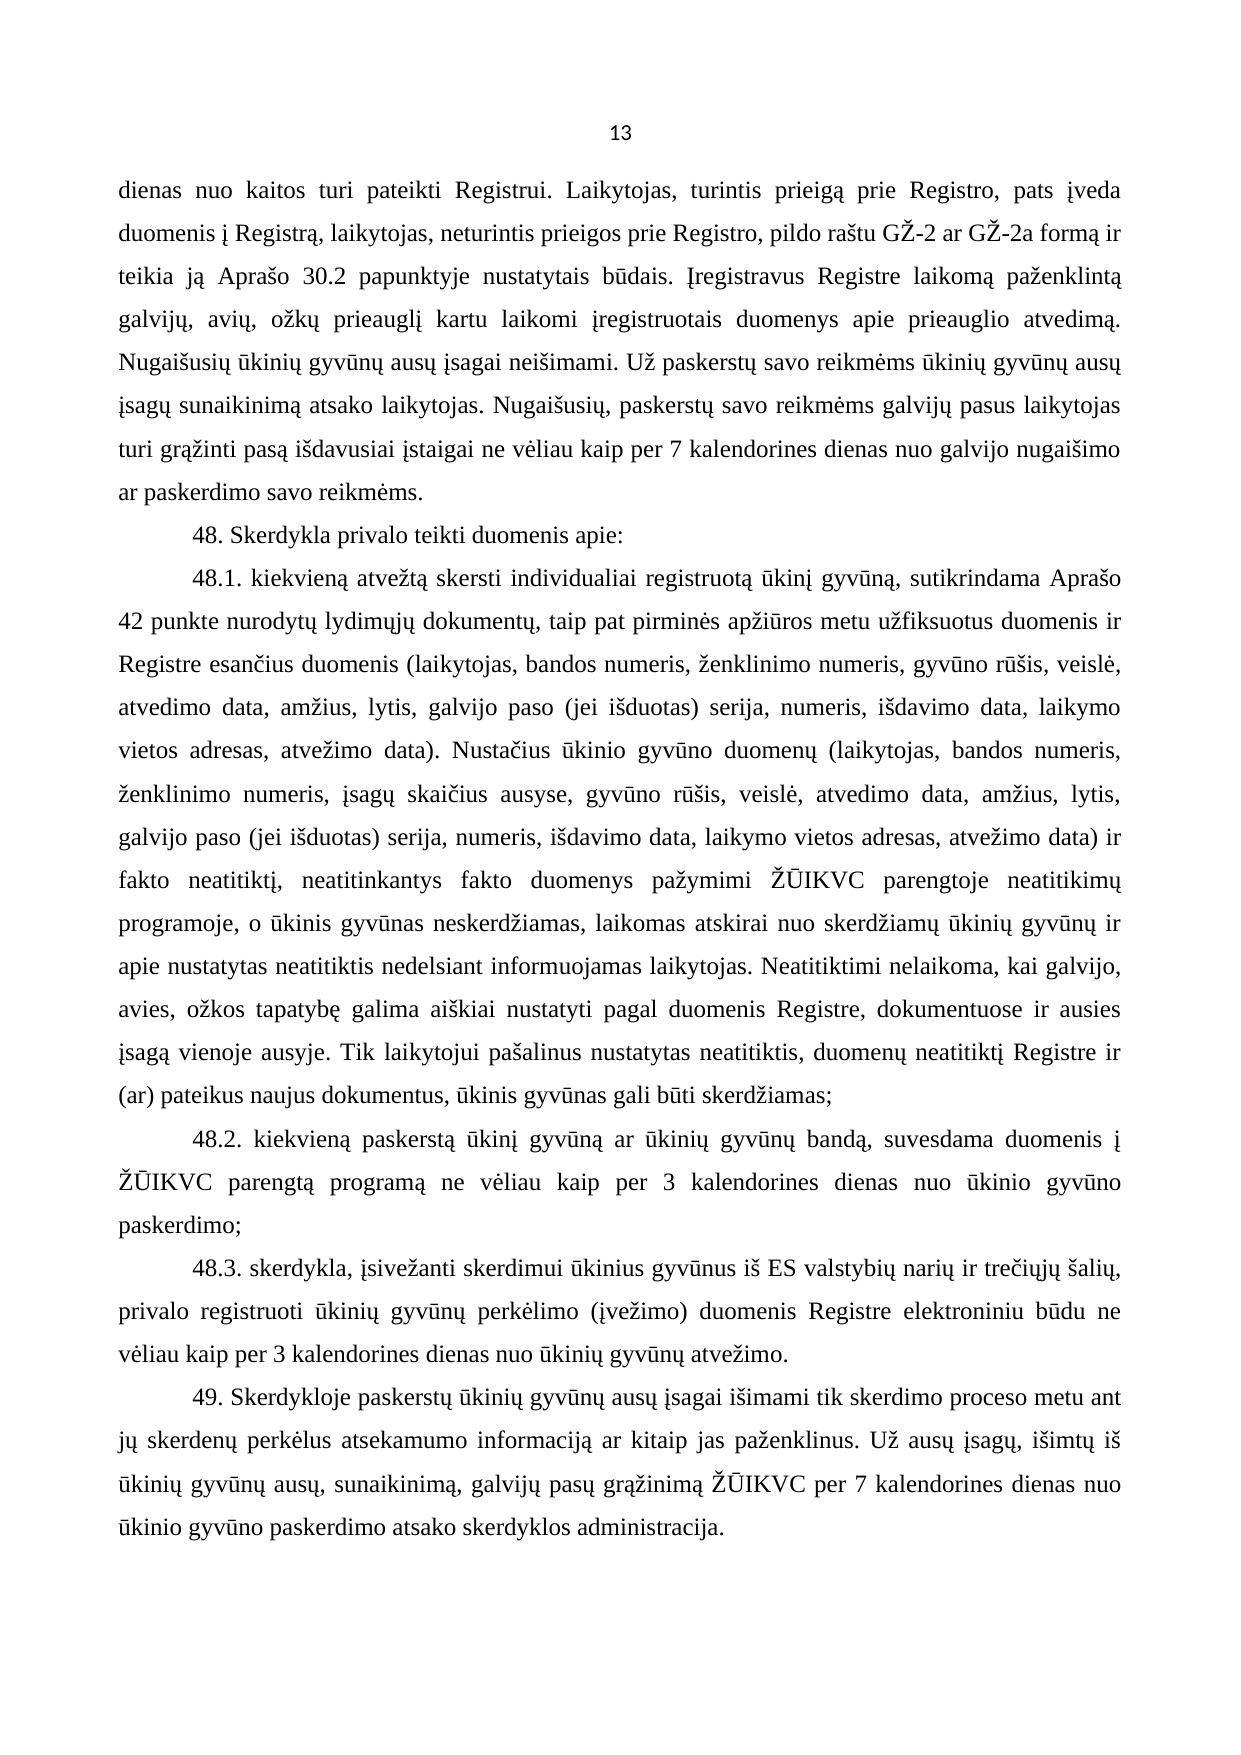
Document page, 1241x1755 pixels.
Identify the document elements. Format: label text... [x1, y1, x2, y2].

text 48. Skerdykla privalo teikti duomenis apie: [118, 520, 1122, 549]
text 48.2. kiekvieną paskerstą ūkinį gyvūną ar ūkinių gyvūnų bandą, suvesdama duomenis į ŽŪIKVC parengtą programą ne vėliau kaip per 3 kalendorines dienas nuo ūkinio gyvūno paskerdimo; [118, 1124, 1122, 1239]
text 48.1. kiekvieną atvežtą skersti individualiai registruotą ūkinį gyvūną, sutikrindama Aprašo 42 punkte nurodytų lydimųjų dokumentų, taip pat pirminės apžiūros metu užfiksuotus duomenis ir Registre esančius duomenis (laikytojas, bandos numeris, ženklinimo numeris, gyvūno rūšis, veislė, atvedimo data, amžius, lytis, galvijo paso (jei išduotas) serija, numeris, išdavimo data, laikymo vietos adresas, atvežimo data). Nustačius ūkinio gyvūno duomenų (laikytojas, bandos numeris, ženklinimo numeris, įsagų skaičius ausyse, gyvūno rūšis, veislė, atvedimo data, amžius, lytis, galvijo paso (jei išduotas) serija, numeris, išdavimo data, laikymo vietos adresas, atvežimo data) ir fakto neatitiktį, neatitinkantys fakto duomenys pažymimi ŽŪIKVC parengtoje neatitikimų programoje, o ūkinis gyvūnas neskerdžiamas, laikomas atskirai nuo skerdžiamų ūkinių gyvūnų ir apie nustatytas neatitiktis nedelsiant informuojamas laikytojas. Neatitiktimi nelaikoma, kai galvijo, avies, ožkos tapatybę galima aiškiai nustatyti pagal duomenis Registre, dokumentuose ir ausies įsagą vienoje ausyje. Tik laikytojui pašalinus nustatytas neatitiktis, duomenų neatitiktį Registre ir (ar) pateikus naujus dokumentus, ūkinis gyvūnas gali būti skerdžiamas; [118, 563, 1122, 1109]
text 49. Skerdykloje paskerstų ūkinių gyvūnų ausų įsagai išimami tik skerdimo proceso metu ant jų skerdenų perkėlus atsekamumo informaciją ar kitaip jas paženklinus. Už ausų įsagų, išimtų iš ūkinių gyvūnų ausų, sunaikinimą, galvijų pasų grąžinimą ŽŪIKVC per 7 kalendorines dienas nuo ūkinio gyvūno paskerdimo atsako skerdyklos administracija. [118, 1382, 1122, 1541]
text dienas nuo kaitos turi pateikti Registrui. Laikytojas, turintis prieigą prie Registro, pats įveda duomenis į Registrą, laikytojas, neturintis prieigos prie Registro, pildo raštu GŽ-2 ar GŽ-2a formą ir teikia ją Aprašo 30.2 papunktyje nustatytais būdais. Įregistravus Registre laikomą paženklintą galvijų, avių, ožkų prieauglį kartu laikomi įregistruotais duomenys apie prieauglio atvedimą. Nugaišusių ūkinių gyvūnų ausų įsagai neišimami. Už paskerstų savo reikmėms ūkinių gyvūnų ausų įsagų sunaikinimą atsako laikytojas. Nugaišusių, paskerstų savo reikmėms galvijų pasus laikytojas turi grąžinti pasą išdavusiai įstaigai ne vėliau kaip per 7 kalendorines dienas nuo galvijo nugaišimo ar paskerdimo savo reikmėms. [118, 175, 1122, 506]
text 48.3. skerdykla, įsivežanti skerdimui ūkinius gyvūnus iš ES valstybių narių ir trečiųjų šalių, privalo registruoti ūkinių gyvūnų perkėlimo (įvežimo) duomenis Registre elektroniniu būdu ne vėliau kaip per 3 kalendorines dienas nuo ūkinių gyvūnų atvežimo. [118, 1253, 1122, 1368]
